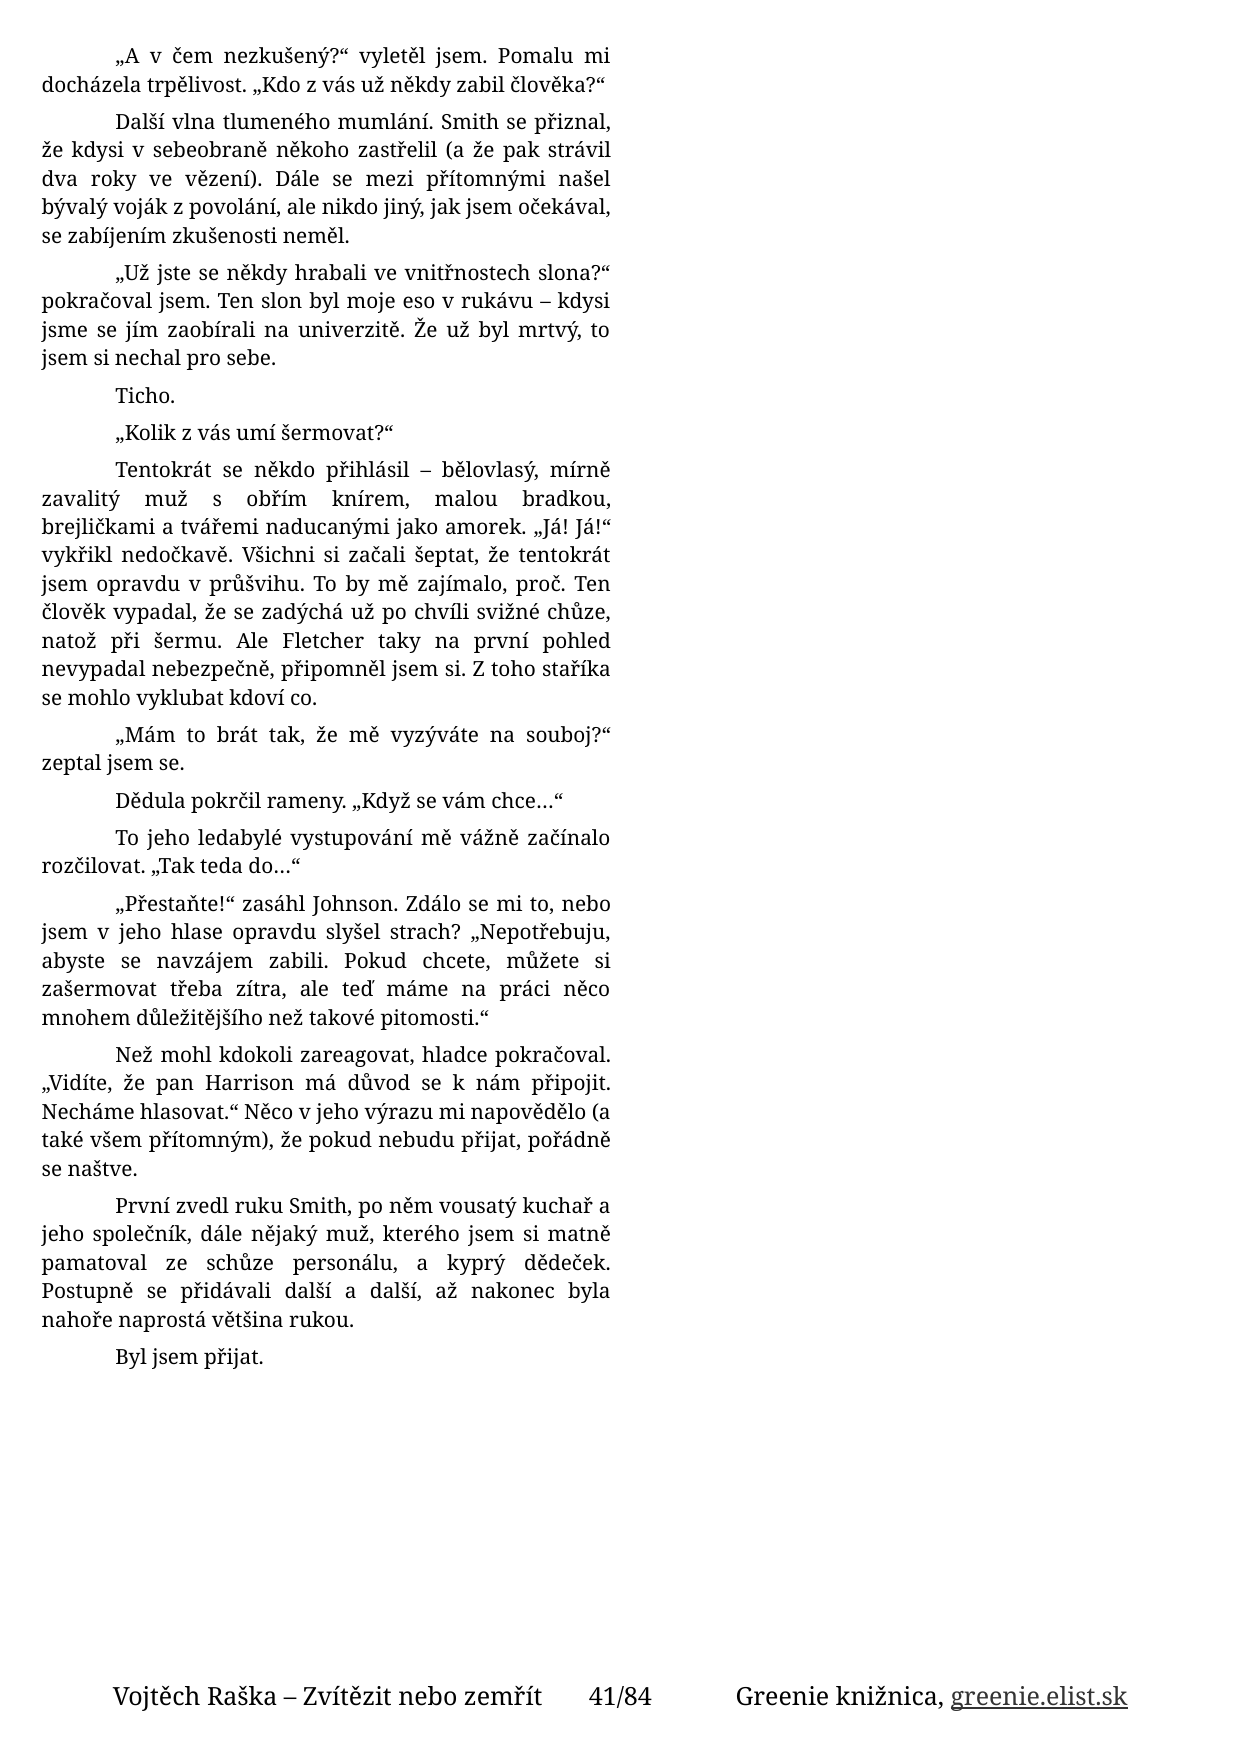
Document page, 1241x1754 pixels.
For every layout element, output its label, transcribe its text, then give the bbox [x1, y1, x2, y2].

text První zvedl ruku Smith, po něm vousatý kuchař a jeho společník, dále nějaký muž, kterého jsem si matně pamatoval ze schůze personálu, a kyprý dědeček. Postupně se přidávali další a další, až nakonec byla nahoře naprostá většina rukou. [41, 1191, 611, 1333]
text „Kolik z vás umí šermovat?“ [41, 418, 611, 446]
text „Mám to brát tak, že mě vyzýváte na souboj?“ zeptal jsem se. [41, 720, 611, 777]
text Ticho. [41, 381, 611, 409]
text „Už jste se někdy hrabali ve vnitřnostech slona?“ pokračoval jsem. Ten slon byl moje eso v rukávu – kdysi jsme se jím zaobírali na univerzitě. Že už byl mrtvý, to jsem si nechal pro sebe. [41, 258, 611, 372]
text Dědula pokrčil rameny. „Když se vám chce…“ [41, 786, 611, 814]
text Než mohl kdokoli zareagovat, hladce pokračoval. „Vidíte, že pan Harrison má důvod se k nám připojit. Necháme hlasovat.“ Něco v jeho výrazu mi napovědělo (a také všem přítomným), že pokud nebudu přijat, pořádně se naštve. [41, 1040, 611, 1182]
text Tentokrát se někdo přihlásil – bělovlasý, mírně zavalitý muž s obřím knírem, malou bradkou, brejličkami a tvářemi naducanými jako amorek. „Já! Já!“ vykřikl nedočkavě. Všichni si začali šeptat, že tentokrát jsem opravdu v průšvihu. To by mě zajímalo, proč. Ten člověk vypadal, že se zadýchá už po chvíli svižné chůze, natož při šermu. Ale Fletcher taky na první pohled nevypadal nebezpečně, připomněl jsem si. Z toho staříka se mohlo vyklubat kdoví co. [41, 455, 611, 711]
text „A v čem nezkušený?“ vyletěl jsem. Pomalu mi docházela trpělivost. „Kdo z vás už někdy zabil člověka?“ [41, 41, 611, 98]
text Byl jsem přijat. [41, 1342, 611, 1370]
text Další vlna tlumeného mumlání. Smith se přiznal, že kdysi v sebeobraně někoho zastřelil (a že pak strávil dva roky ve vězení). Dále se mezi přítomnými našel bývalý voják z povolání, ale nikdo jiný, jak jsem očekával, se zabíjením zkušenosti neměl. [41, 107, 611, 249]
text „Přestaňte!“ zasáhl Johnson. Zdálo se mi to, nebo jsem v jeho hlase opravdu slyšel strach? „Nepotřebuju, abyste se navzájem zabili. Pokud chcete, můžete si zašermovat třeba zítra, ale teď máme na práci něco mnohem důležitějšího než takové pitomosti.“ [41, 889, 611, 1031]
text To jeho ledabylé vystupování mě vážně začínalo rozčilovat. „Tak teda do…“ [41, 823, 611, 880]
